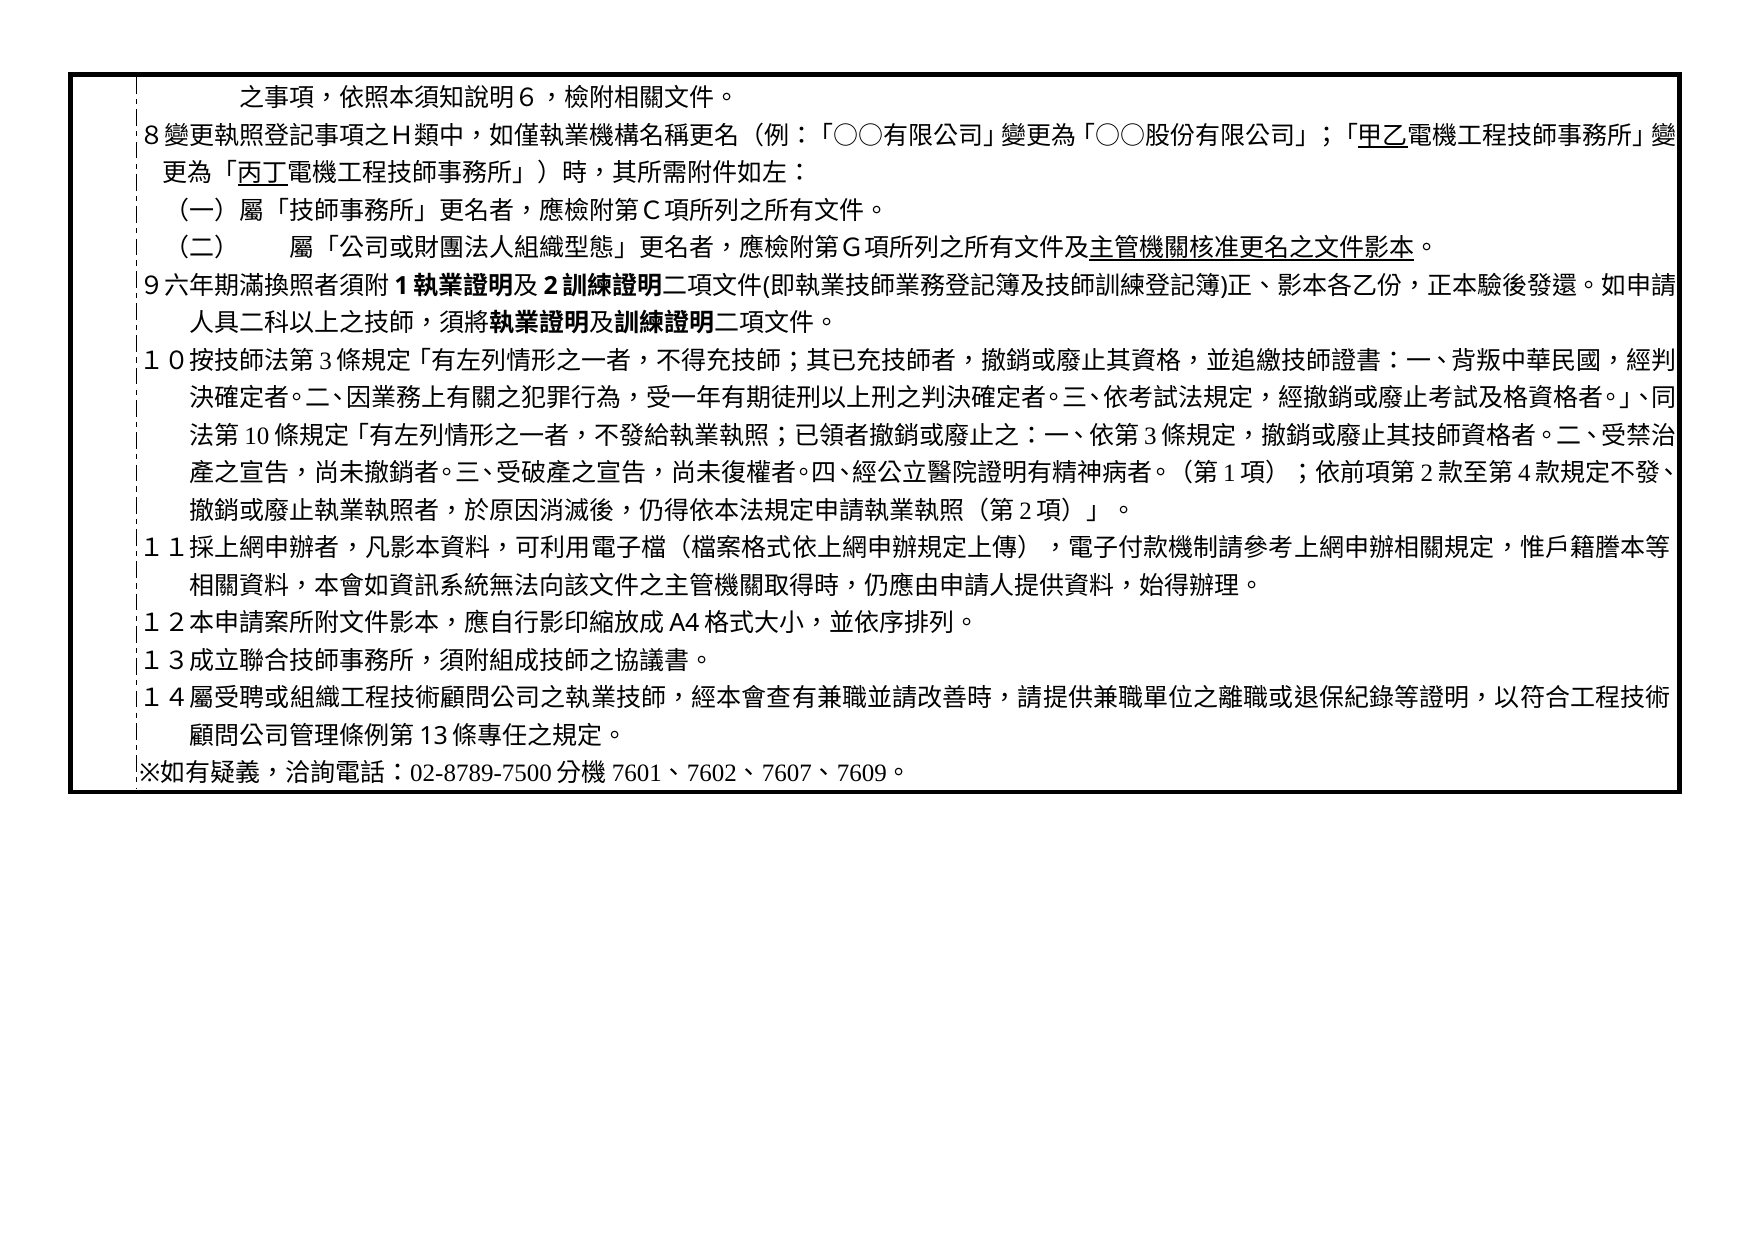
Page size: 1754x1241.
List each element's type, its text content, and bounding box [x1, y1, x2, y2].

table_cell １申請人(即技師)應檢附書件及郵局匯票依序裝訂，以掛號郵寄（快遞）至110台北市信義區松仁路3號9樓行政院公共工程委員會秘書處收（請於信封上註明申請技師執業執照）。 ２第1次申請技師執業執照或新增科別者，除應繳附經歷證明書正、影本各一份外，該證明如屬私人機構出具者，須檢附下列2項證明文件： （一）與經歷證明書所列期間相符之「勞工保險紀錄或全民健康保險紀錄或稅捐單位出具之納稅證明文件」資料影本乙份。 （二）出具證明單位或機構如非屬公司型態，請檢具該機構之登記證明文件影本（例：屬「事務所」型態者，應檢附開業證書或執業執照影本）。（屬公司型態者免附「公司登記證明文件影本」，惟須於該經歷證明書填寫「公司統一編號」） ３自行停止執業申請恢復執業者，依技師執業執照換發辦法第10條規定，參照「換發執照」Ｊ類申請。 ４本申請案件之審查結果，本會將以雙掛號函寄至申請人「住所(戶籍地)」，申請人於申請時，得於申請書領件方式中勾選「郵寄至住所(戶籍地)」、或「郵寄通訊地址」或「申請人親自領取」。凡勾選「申請人親自領取」者，本會將以電話通知申請人到會領取，如通知不到者，將逕行郵寄至戶籍地。另執業執照之「住所」均登記為「戶籍地」，倘原執照登記之住所與目前之戶籍地不符時，均應申請變更住所。 ５凡變更姓名者，應先行或同時辦妥變更技師證書。凡因身分證統一編號與別人重複經戶政機關辦理變更者，應先行或同時辦妥變更技師證書，惟免附執照費。 ６變更執照登記事項Ｂ、Ｃ、Ｄ、Ｅ、Ｆ、Ｇ、Ｈ中（含換發執照第Ｊ項所指六年期滿換發時有變更執照登記事項者），如有2項以上須變更，應分別檢附各項變更事項所列之證明文件（即相同證明文件送交1份即可）。 ７屬換發執照第Ｊ項者，係有自行停止執業申請恢復執業者及六年期滿換發時有變更執照登記事項者2種，其所需附件如左： 屬「自行停止執業申請恢復執業」者，應檢附第Ｊ項所列之所有文件。 （二）屬「六年期滿換發時有變更執照登記事項」者，除應檢附繳送書件之第一、二、三、四、五、七、八項外，其餘各項得視其變更執照登記之事項，依照本須知說明６，檢附相關文件。 ８變更執照登記事項之Ｈ類中，如僅執業機構名稱更名（例：「○○有限公司」變更為「○○股份有限公司」；「甲乙電機工程技師事務所」變更為「丙丁電機工程技師事務所」）時，其所需附件如左： （一）屬「技師事務所」更名者，應檢附第Ｃ項所列之所有文件。 屬「公司或財團法人組織型態」更名者，應檢附第Ｇ項所列之所有文件及主管機關核准更名之文件影本。 ９六年期滿換照者須附1執業證明及2訓練證明二項文件(即執業技師業務登記簿及技師訓練登記簿)正、影本各乙份，正本驗後發還。如申請人具二科以上之技師，須將執業證明及訓練證明二項文件。 １０按技師法第3條規定「有左列情形之一者，不得充技師；其已充技師者，撤銷或廢止其資格，並追繳技師證書：一、背叛中華民國，經判決確定者。二、因業務上有關之犯罪行為，受一年有期徒刑以上刑之判決確定者。三、依考試法規定，經撤銷或廢止考試及格資格者。」、同法第10條規定「有左列情形之一者，不發給執業執照；已領者撤銷或廢止之：一、依第3條規定，撤銷或廢止其技師資格者。二、受禁治產之宣告，尚未撤銷者。三、受破產之宣告，尚未復權者。四、經公立醫院證明有精神病者。（第1項）；依前項第2款至第4款規定不發、撤銷或廢止執業執照者，於原因消滅後，仍得依本法規定申請執業執照（第2項）」。 １１採上網申辦者，凡影本資料，可利用電子檔（檔案格式依上網申辦規定上傳），電子付款機制請參考上網申辦相關規定，惟戶籍謄本等相關資料，本會如資訊系統無法向該文件之主管機關取得時，仍應由申請人提供資料，始得辦理。 １２本申請案所附文件影本，應自行影印縮放成A4格式大小，並依序排列。 １３成立聯合技師事務所，須附組成技師之協議書。 １４屬受聘或組織工程技術顧問公司之執業技師，經本會查有兼職並請改善時，請提供兼職單位之離職或退保紀錄等證明，以符合工程技術顧問公司管理條例第13條專任之規定。 ※如有疑義，洽詢電話：02-8789-7500分機7601、7602、7607、7609。 [136, 77, 1677, 789]
table_cell [73, 77, 136, 789]
